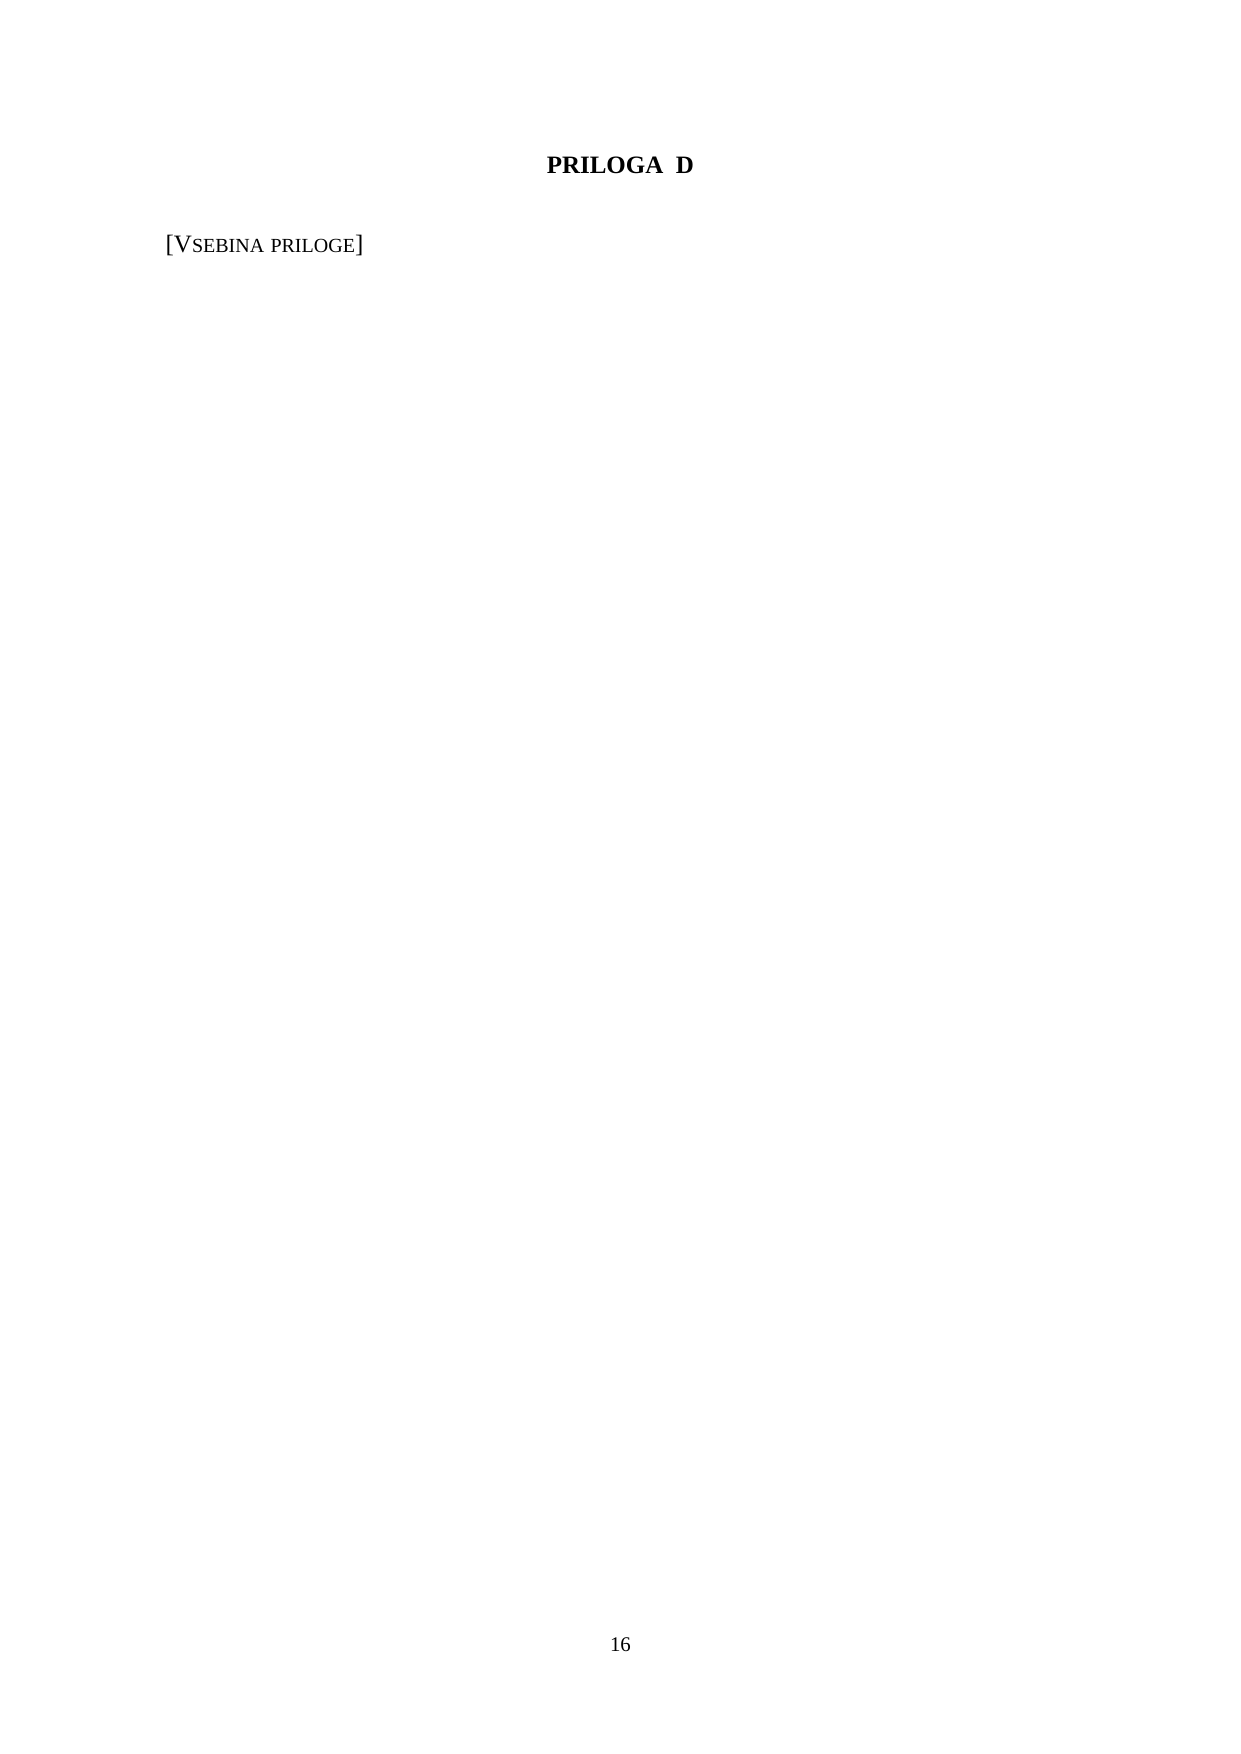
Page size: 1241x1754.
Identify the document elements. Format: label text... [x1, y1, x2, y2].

text [Vsebina priloge] [165, 229, 1075, 257]
text Priloga d [165, 150, 1075, 179]
